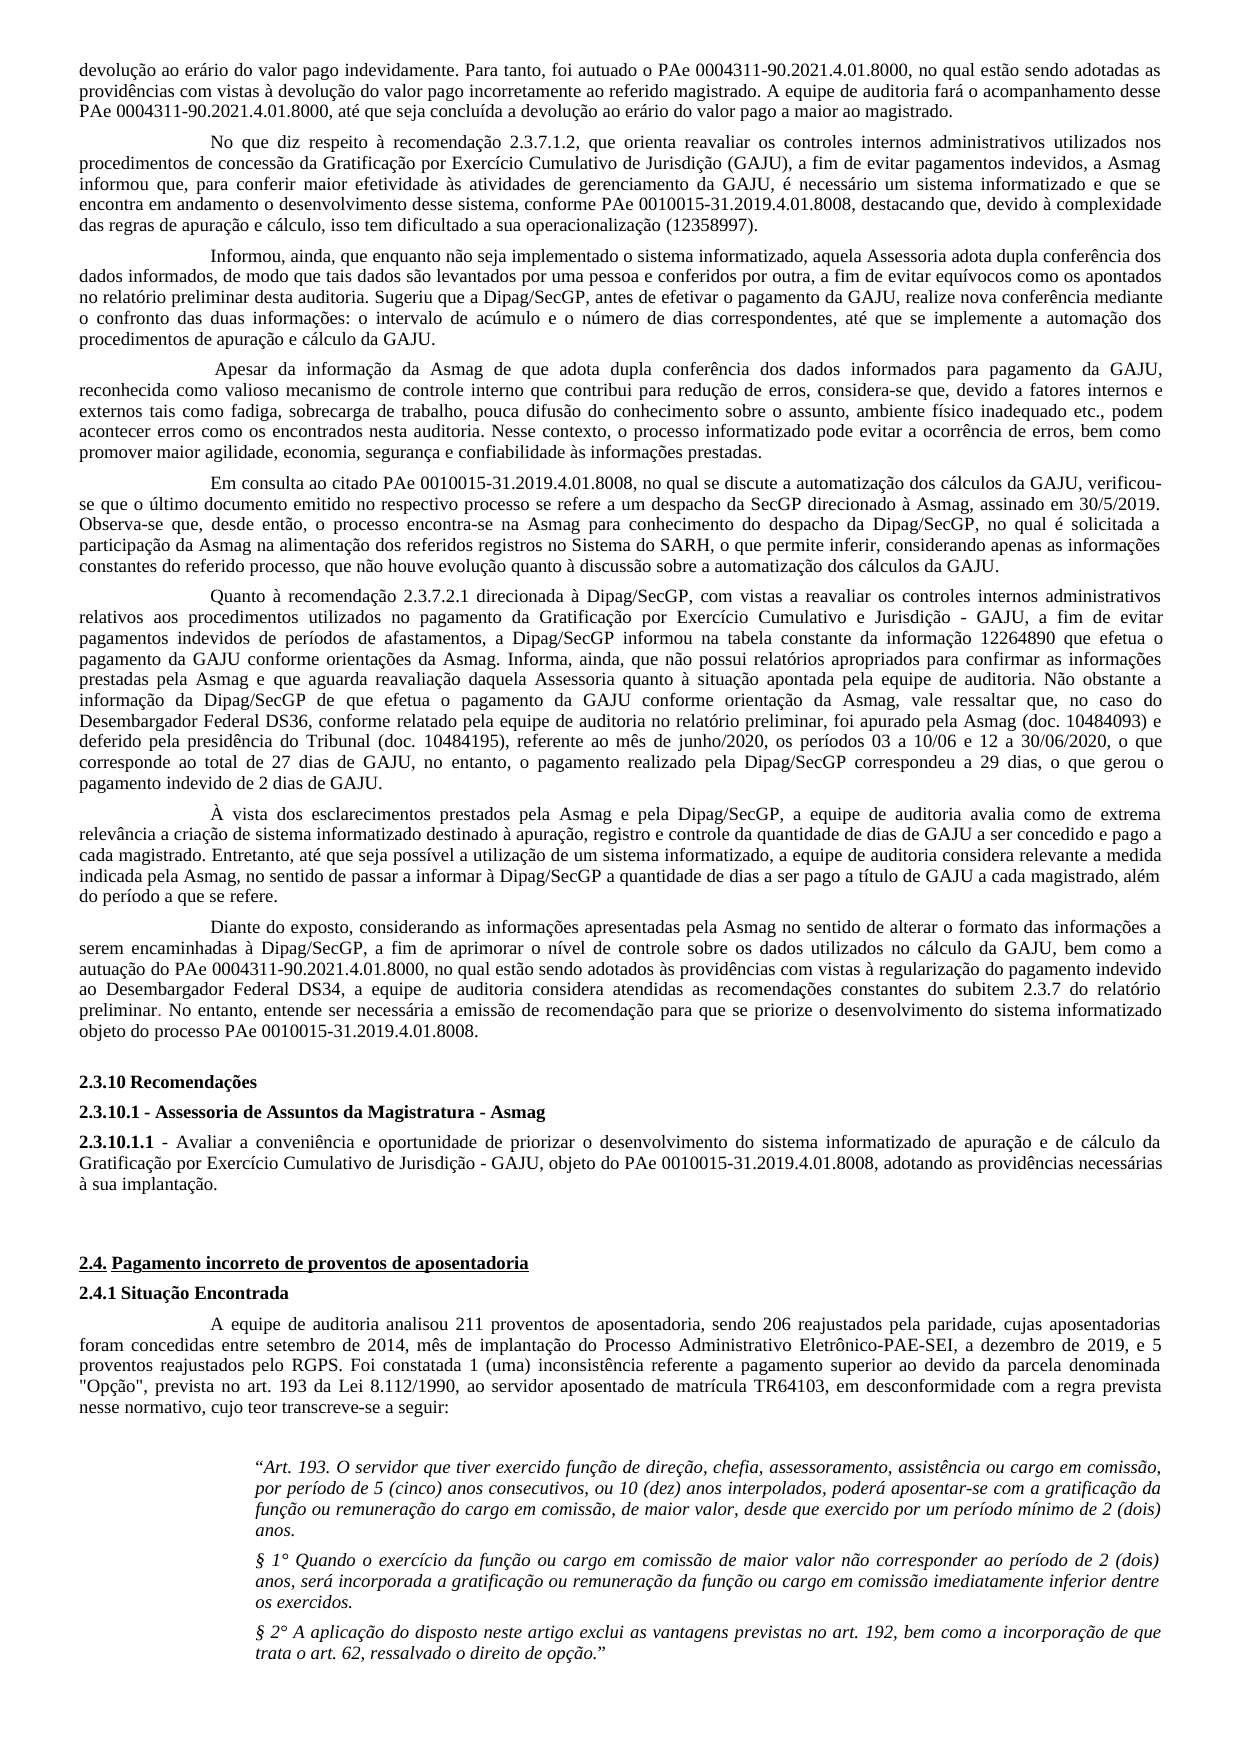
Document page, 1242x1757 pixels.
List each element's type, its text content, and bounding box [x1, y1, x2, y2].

subtitle Recomendações [79, 1071, 1194, 1092]
text “Art. 193. O servidor que tiver exercido função de direção, chefia, assessoramento, assistência ou cargo em comissão, por período de 5 (cinco) anos consecutivos, ou 10 (dez) anos interpolados, poderá aposentar-se com a gratificação da função ou remuneração do cargo em comissão, de maior valor, desde que exercido por um período mínimo de 2 (dois) anos. [255, 1456, 1163, 1540]
subtitle Situação Encontrada [79, 1282, 1194, 1303]
text Apesar da informação da Asmag de que adota dupla conferência dos dados informados para pagamento da GAJU, reconhecida como valioso mecanismo de controle interno que contribui para redução de erros, considera-se que, devido a fatores internos e externos tais como fadiga, sobrecarga de trabalho, pouca difusão do conhecimento sobre o assunto, ambiente físico inadequado etc., podem acontecer erros como os encontrados nesta auditoria. Nesse contexto, o processo informatizado pode evitar a ocorrência de erros, bem como promover maior agilidade, economia, segurança e confiabilidade às informações prestadas. [79, 358, 1163, 463]
text A equipe de auditoria analisou 211 proventos de aposentadoria, sendo 206 reajustados pela paridade, cujas aposentadorias foram concedidas entre setembro de 2014, mês de implantação do Processo Administrativo Eletrônico-PAE-SEI, a dezembro de 2019, e 5 proventos reajustados pelo RGPS. Foi constatada 1 (uma) inconsistência referente a pagamento superior ao devido da parcela denominada "Opção", prevista no art. 193 da Lei 8.112/1990, ao servidor aposentado de matrícula TR64103, em desconformidade com a regra prevista nesse normativo, cujo teor transcreve-se a seguir: [79, 1313, 1163, 1417]
list - Avaliar a conveniência e oportunidade de priorizar o desenvolvimento do sistema informatizado de apuração e de cálculo da Gratificação por Exercício Cumulativo de Jurisdição - GAJU, objeto do PAe 0010015-31.2019.4.01.8008, adotando as providências necessárias à sua implantação. [79, 1131, 1163, 1194]
list Pagamento incorreto de proventos de aposentadoria [79, 1252, 1194, 1273]
list - Assessoria de Assuntos da Magistratura - Asmag [79, 1101, 1194, 1122]
text Em consulta ao citado PAe 0010015-31.2019.4.01.8008, no qual se discute a automatização dos cálculos da GAJU, verificou-se que o último documento emitido no respectivo processo se refere a um despacho da SecGP direcionado à Asmag, assinado em 30/5/2019. Observa-se que, desde então, o processo encontra-se na Asmag para conhecimento do despacho da Dipag/SecGP, no qual é solicitada a participação da Asmag na alimentação dos referidos registros no Sistema do SARH, o que permite inferir, considerando apenas as informações constantes do referido processo, que não houve evolução quanto à discussão sobre a automatização dos cálculos da GAJU. [79, 472, 1163, 576]
text Quanto à recomendação 2.3.7.2.1 direcionada à Dipag/SecGP, com vistas a reavaliar os controles internos administrativos relativos aos procedimentos utilizados no pagamento da Gratificação por Exercício Cumulativo e Jurisdição - GAJU, a fim de evitar pagamentos indevidos de períodos de afastamentos, a Dipag/SecGP informou na tabela constante da informação 12264890 que efetua o pagamento da GAJU conforme orientações da Asmag. Informa, ainda, que não possui relatórios apropriados para confirmar as informações prestadas pela Asmag e que aguarda reavaliação daquela Assessoria quanto à situação apontada pela equipe de auditoria. Não obstante a informação da Dipag/SecGP de que efetua o pagamento da GAJU conforme orientação da Asmag, vale ressaltar que, no caso do Desembargador Federal DS36, conforme relatado pela equipe de auditoria no relatório preliminar, foi apurado pela Asmag (doc. 10484093) e deferido pela presidência do Tribunal (doc. 10484195), referente ao mês de junho/2020, os períodos 03 a 10/06 e 12 a 30/06/2020, o que corresponde ao total de 27 dias de GAJU, no entanto, o pagamento realizado pela Dipag/SecGP correspondeu a 29 dias, o que gerou o pagamento indevido de 2 dias de GAJU. [79, 585, 1163, 793]
text No que diz respeito à recomendação 2.3.7.1.2, que orienta reavaliar os controles internos administrativos utilizados nos procedimentos de concessão da Gratificação por Exercício Cumulativo de Jurisdição (GAJU), a fim de evitar pagamentos indevidos, a Asmag informou que, para conferir maior efetividade às atividades de gerenciamento da GAJU, é necessário um sistema informatizado e que se encontra em andamento o desenvolvimento desse sistema, conforme PAe 0010015-31.2019.4.01.8008, destacando que, devido à complexidade das regras de apuração e cálculo, isso tem dificultado a sua operacionalização (12358997). [79, 131, 1163, 236]
text § 1° Quando o exercício da função ou cargo em comissão de maior valor não corresponder ao período de 2 (dois) anos, será incorporada a gratificação ou remuneração da função ou cargo em comissão imediatamente inferior dentre os exercidos. [255, 1549, 1163, 1612]
text § 2° A aplicação do disposto neste artigo exclui as vantagens previstas no art. 192, bem como a incorporação de que trata o art. 62, ressalvado o direito de opção.” [255, 1621, 1163, 1664]
text Diante do exposto, considerando as informações apresentadas pela Asmag no sentido de alterar o formato das informações a serem encaminhadas à Dipag/SecGP, a fim de aprimorar o nível de controle sobre os dados utilizados no cálculo da GAJU, bem como a autuação do PAe 0004311-90.2021.4.01.8000, no qual estão sendo adotados às providências com vistas à regularização do pagamento indevido ao Desembargador Federal DS34, a equipe de auditoria considera atendidas as recomendações constantes do subitem 2.3.7 do relatório preliminar. No entanto, entende ser necessária a emissão de recomendação para que se priorize o desenvolvimento do sistema informatizado objeto do processo PAe 0010015-31.2019.4.01.8008. [79, 916, 1163, 1041]
text À vista dos esclarecimentos prestados pela Asmag e pela Dipag/SecGP, a equipe de auditoria avalia como de extrema relevância a criação de sistema informatizado destinado à apuração, registro e controle da quantidade de dias de GAJU a ser concedido e pago a cada magistrado. Entretanto, até que seja possível a utilização de um sistema informatizado, a equipe de auditoria considera relevante a medida indicada pela Asmag, no sentido de passar a informar à Dipag/SecGP a quantidade de dias a ser pago a título de GAJU a cada magistrado, além do período a que se refere. [79, 802, 1163, 907]
text Informou, ainda, que enquanto não seja implementado o sistema informatizado, aquela Assessoria adota dupla conferência dos dados informados, de modo que tais dados são levantados por uma pessoa e conferidos por outra, a fim de evitar equívocos como os apontados no relatório preliminar desta auditoria. Sugeriu que a Dipag/SecGP, antes de efetivar o pagamento da GAJU, realize nova conferência mediante o confronto das duas informações: o intervalo de acúmulo e o número de dias correspondentes, até que se implemente a automação dos procedimentos de apuração e cálculo da GAJU. [79, 245, 1163, 349]
text devolução ao erário do valor pago indevidamente. Para tanto, foi autuado o PAe 0004311-90.2021.4.01.8000, no qual estão sendo adotadas as providências com vistas à devolução do valor pago incorretamente ao referido magistrado. A equipe de auditoria fará o acompanhamento desse PAe 0004311-90.2021.4.01.8000, até que seja concluída a devolução ao erário do valor pago a maior ao magistrado. [79, 59, 1163, 122]
